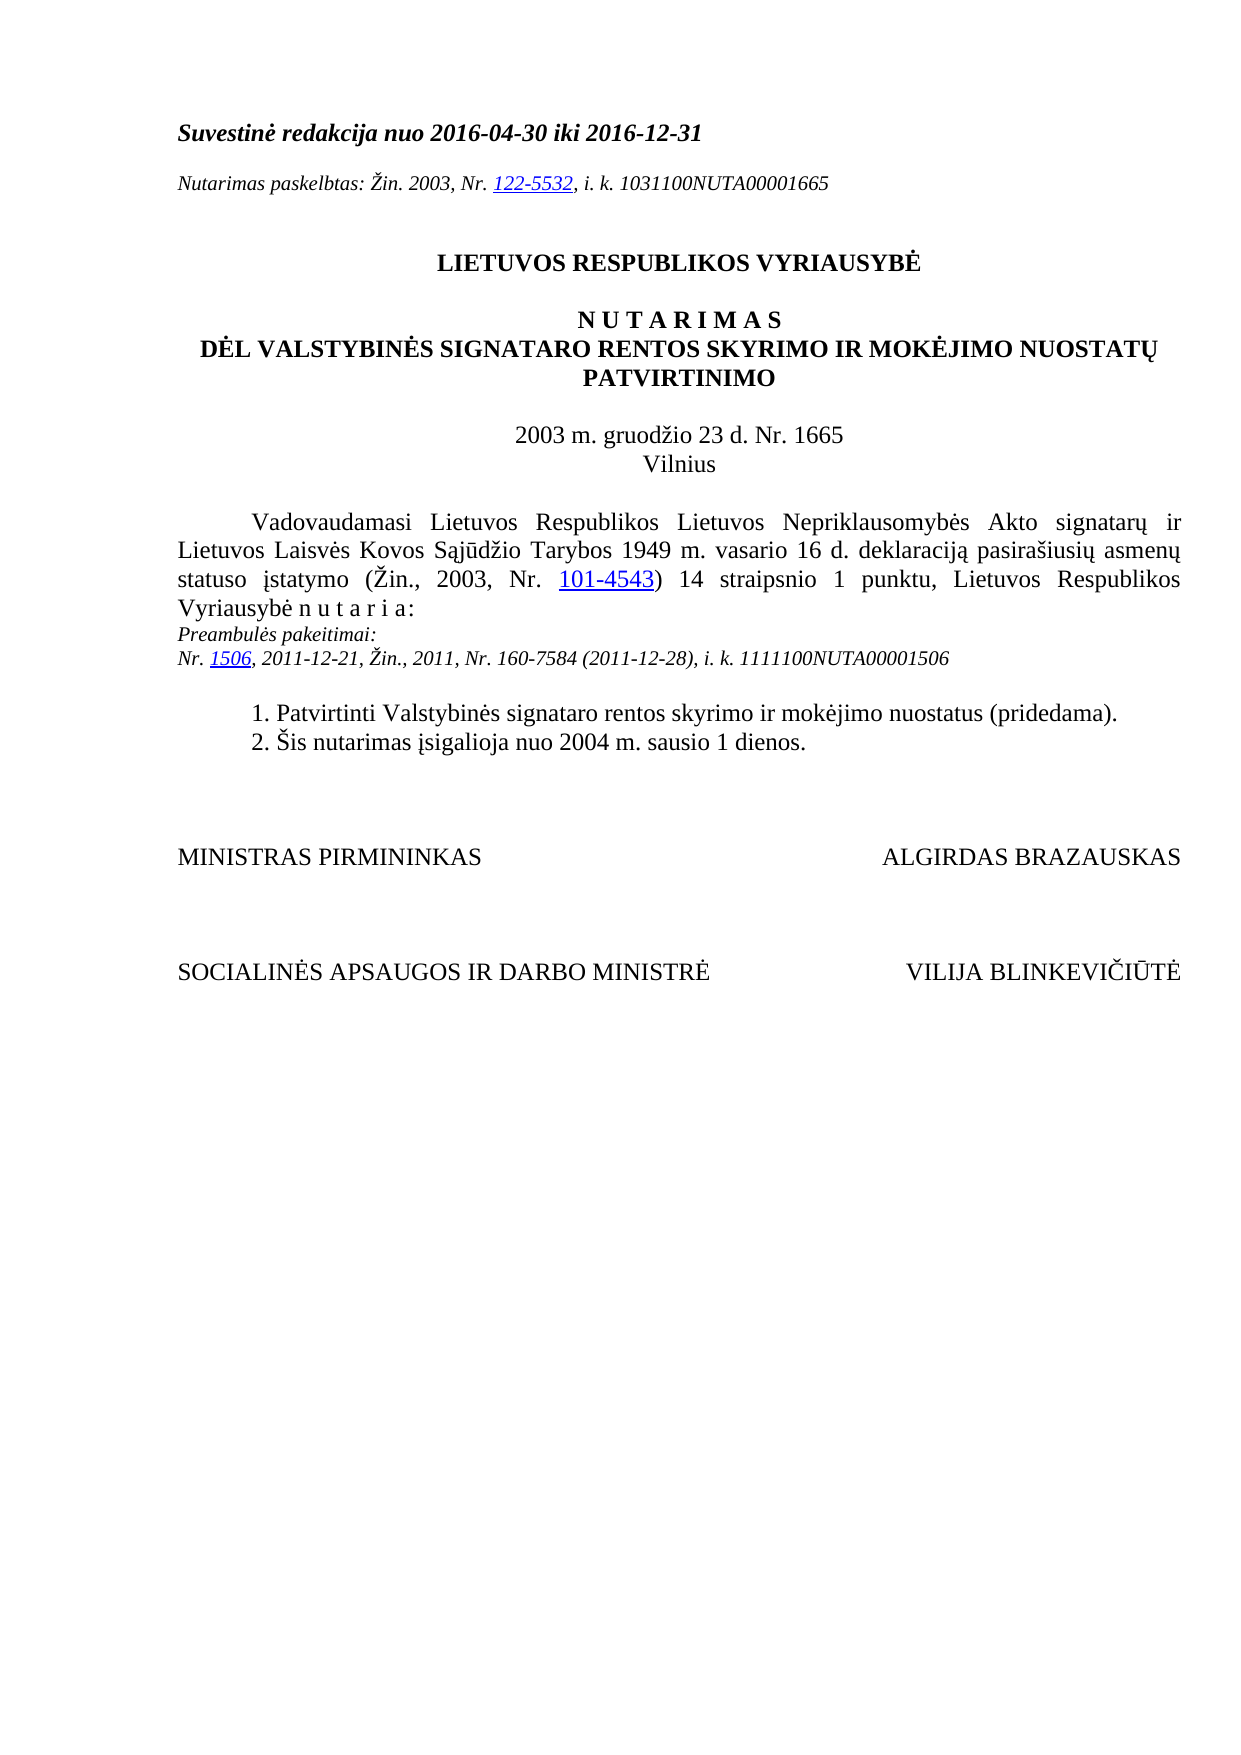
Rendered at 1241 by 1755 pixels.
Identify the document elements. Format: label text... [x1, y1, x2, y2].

text Vilnius [177, 449, 1181, 478]
text LIETUVOS RESPUBLIKOS VYRIAUSYBĖ [177, 248, 1181, 277]
text 1. Patvirtinti Valstybinės signataro rentos skyrimo ir mokėjimo nuostatus (pridedama). [177, 698, 1181, 727]
text DĖL VALSTYBINĖS SIGNATARO RENTOS SKYRIMO IR MOKĖJIMO NUOSTATŲ PATVIRTINIMO [177, 334, 1181, 392]
text Preambulės pakeitimai: [177, 622, 1181, 646]
text 2003 m. gruodžio 23 d. Nr. 1665 [177, 420, 1181, 449]
text SOCIALINĖS APSAUGOS IR DARBO MINISTRĖ VILIJA BLINKEVIČIŪTĖ [177, 957, 1181, 986]
text Suvestinė redakcija nuo 2016-04-30 iki 2016-12-31 [177, 118, 1181, 147]
text N U T A R I M A S [177, 305, 1181, 334]
text Nr. 1506, 2011-12-21, Žin., 2011, Nr. 160-7584 (2011-12-28), i. k. 1111100NUTA00001506 [177, 646, 1181, 670]
text MINISTRAS PIRMININKAS ALGIRDAS BRAZAUSKAS [177, 842, 1181, 871]
text 2. Šis nutarimas įsigalioja nuo 2004 m. sausio 1 dienos. [177, 727, 1181, 756]
text Vadovaudamasi Lietuvos Respublikos Lietuvos Nepriklausomybės Akto signatarų ir Lietuvos Laisvės Kovos Sąjūdžio Tarybos 1949 m. vasario 16 d. deklaraciją pasirašiusių asmenų statuso įstatymo (Žin., 2003, Nr. 101-4543) 14 straipsnio 1 punktu, Lietuvos Respublikos Vyriausybė nutaria: [177, 507, 1181, 622]
text Nutarimas paskelbtas: Žin. 2003, Nr. 122-5532, i. k. 1031100NUTA00001665 [177, 171, 1181, 195]
